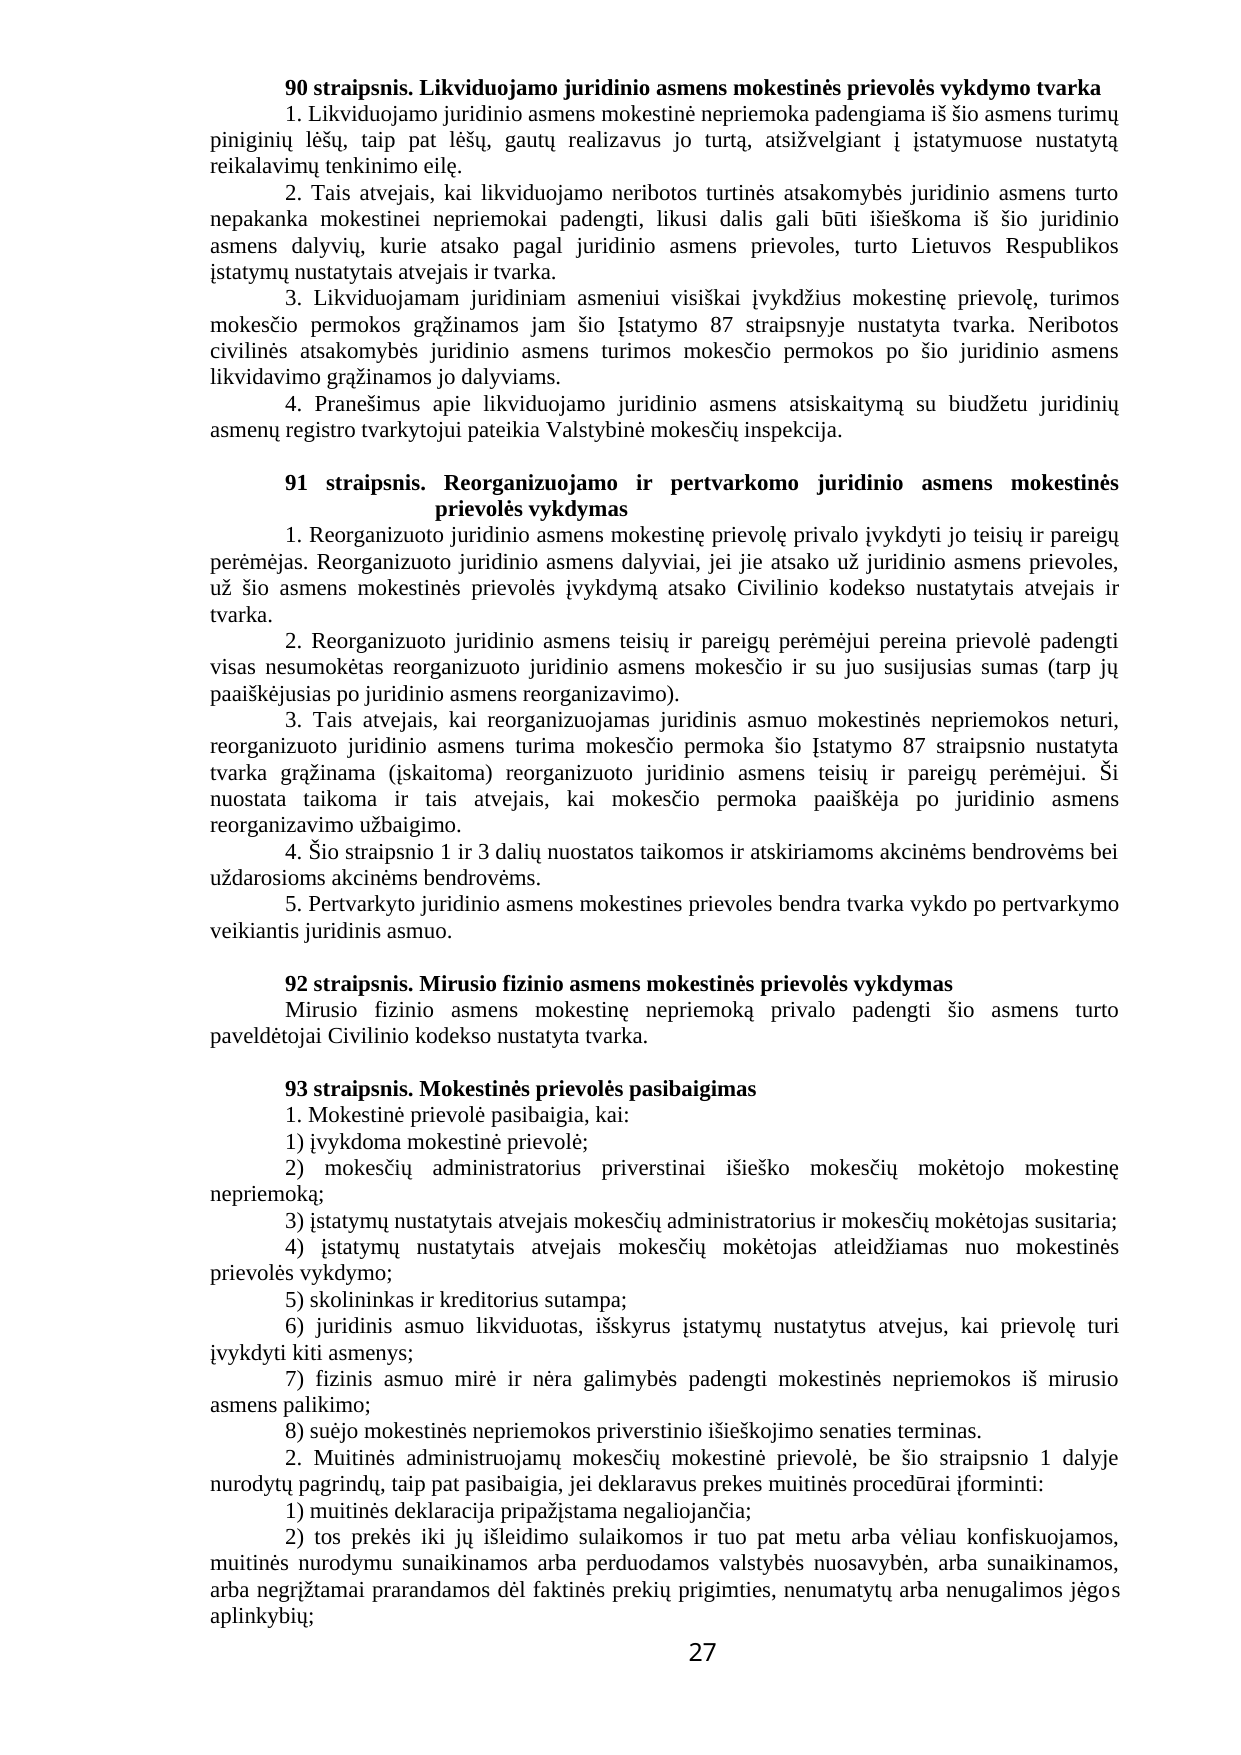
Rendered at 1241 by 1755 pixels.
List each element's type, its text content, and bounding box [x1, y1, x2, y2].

text 1. Likviduojamo juridinio asmens mokestinė nepriemoka padengiama iš šio asmens turimų piniginių lėšų, taip pat lėšų, gautų realizavus jo turtą, atsižvelgiant į įstatymuose nustatytą reikalavimų tenkinimo eilę. [210, 100, 1120, 179]
text 5. Pertvarkyto juridinio asmens mokestines prievoles bendra tvarka vykdo po pertvarkymo veikiantis juridinis asmuo. [210, 891, 1120, 943]
text 7) fizinis asmuo mirė ir nėra galimybės padengti mokestinės nepriemokos iš mirusio asmens palikimo; [210, 1365, 1120, 1418]
text 2. Tais atvejais, kai likviduojamo neribotos turtinės atsakomybės juridinio asmens turto nepakanka mokestinei nepriemokai padengti, likusi dalis gali būti išieškoma iš šio juridinio asmens dalyvių, kurie atsako pagal juridinio asmens prievoles, turto Lietuvos Respublikos įstatymų nustatytais atvejais ir tvarka. [210, 179, 1120, 284]
text 3. Likviduojamam juridiniam asmeniui visiškai įvykdžius mokestinę prievolę, turimos mokesčio permokos grąžinamos jam šio Įstatymo 87 straipsnyje nustatyta tvarka. Neribotos civilinės atsakomybės juridinio asmens turimos mokesčio permokos po šio juridinio asmens likvidavimo grąžinamos jo dalyviams. [210, 284, 1120, 390]
text 2. Reorganizuoto juridinio asmens teisių ir pareigų perėmėjui pereina prievolė padengti visas nesumokėtas reorganizuoto juridinio asmens mokesčio ir su juo susijusias sumas (tarp jų paaiškėjusias po juridinio asmens reorganizavimo). [210, 627, 1120, 706]
text 5) skolininkas ir kreditorius sutampa; [210, 1286, 1120, 1312]
text 92 straipsnis. Mirusio fizinio asmens mokestinės prievolės vykdymas [210, 969, 1120, 996]
text 1) muitinės deklaracija pripažįstama negaliojančia; [210, 1497, 1120, 1523]
text 1. Reorganizuoto juridinio asmens mokestinę prievolę privalo įvykdyti jo teisių ir pareigų perėmėjas. Reorganizuoto juridinio asmens dalyviai, jei jie atsako už juridinio asmens prievoles, už šio asmens mokestinės prievolės įvykdymą atsako Civilinio kodekso nustatytais atvejais ir tvarka. [210, 522, 1120, 627]
text 2. Muitinės administruojamų mokesčių mokestinė prievolė, be šio straipsnio 1 dalyje nurodytų pagrindų, taip pat pasibaigia, jei deklaravus prekes muitinės procedūrai įforminti: [210, 1444, 1120, 1497]
text 2) mokesčių administratorius priverstinai išieško mokesčių mokėtojo mokestinę nepriemoką; [210, 1154, 1120, 1207]
text 2) tos prekės iki jų išleidimo sulaikomos ir tuo pat metu arba vėliau konfiskuojamos, muitinės nurodymu sunaikinamos arba perduodamos valstybės nuosavybėn, arba sunaikinamos, arba negrįžtamai prarandamos dėl faktinės prekių prigimties, nenumatytų arba nenugalimos jėgos aplinkybių; [210, 1523, 1120, 1628]
text 93 straipsnis. Mokestinės prievolės pasibaigimas [210, 1075, 1120, 1101]
text 1. Mokestinė prievolė pasibaigia, kai: [210, 1101, 1120, 1128]
text 8) suėjo mokestinės nepriemokos priverstinio išieškojimo senaties terminas. [210, 1418, 1120, 1444]
text 91 straipsnis. Reorganizuojamo ir pertvarkomo juridinio asmens mokestinės prievolės vykdymas [285, 469, 1120, 522]
text 3) įstatymų nustatytais atvejais mokesčių administratorius ir mokesčių mokėtojas susitaria; [210, 1207, 1120, 1233]
text 3. Tais atvejais, kai reorganizuojamas juridinis asmuo mokestinės nepriemokos neturi, reorganizuoto juridinio asmens turima mokesčio permoka šio Įstatymo 87 straipsnio nustatyta tvarka grąžinama (įskaitoma) reorganizuoto juridinio asmens teisių ir pareigų perėmėjui. Ši nuostata taikoma ir tais atvejais, kai mokesčio permoka paaiškėja po juridinio asmens reorganizavimo užbaigimo. [210, 706, 1120, 838]
text Mirusio fizinio asmens mokestinę nepriemoką privalo padengti šio asmens turto paveldėtojai Civilinio kodekso nustatyta tvarka. [210, 996, 1120, 1049]
text 6) juridinis asmuo likviduotas, išskyrus įstatymų nustatytus atvejus, kai prievolę turi įvykdyti kiti asmenys; [210, 1312, 1120, 1365]
text 4. Pranešimus apie likviduojamo juridinio asmens atsiskaitymą su biudžetu juridinių asmenų registro tvarkytojui pateikia Valstybinė mokesčių inspekcija. [210, 390, 1120, 442]
text 4. Šio straipsnio 1 ir 3 dalių nuostatos taikomos ir atskiriamoms akcinėms bendrovėms bei uždarosioms akcinėms bendrovėms. [210, 838, 1120, 891]
text 90 straipsnis. Likviduojamo juridinio asmens mokestinės prievolės vykdymo tvarka [285, 73, 1120, 100]
text 4) įstatymų nustatytais atvejais mokesčių mokėtojas atleidžiamas nuo mokestinės prievolės vykdymo; [210, 1233, 1120, 1286]
text 1) įvykdoma mokestinė prievolė; [210, 1128, 1120, 1154]
